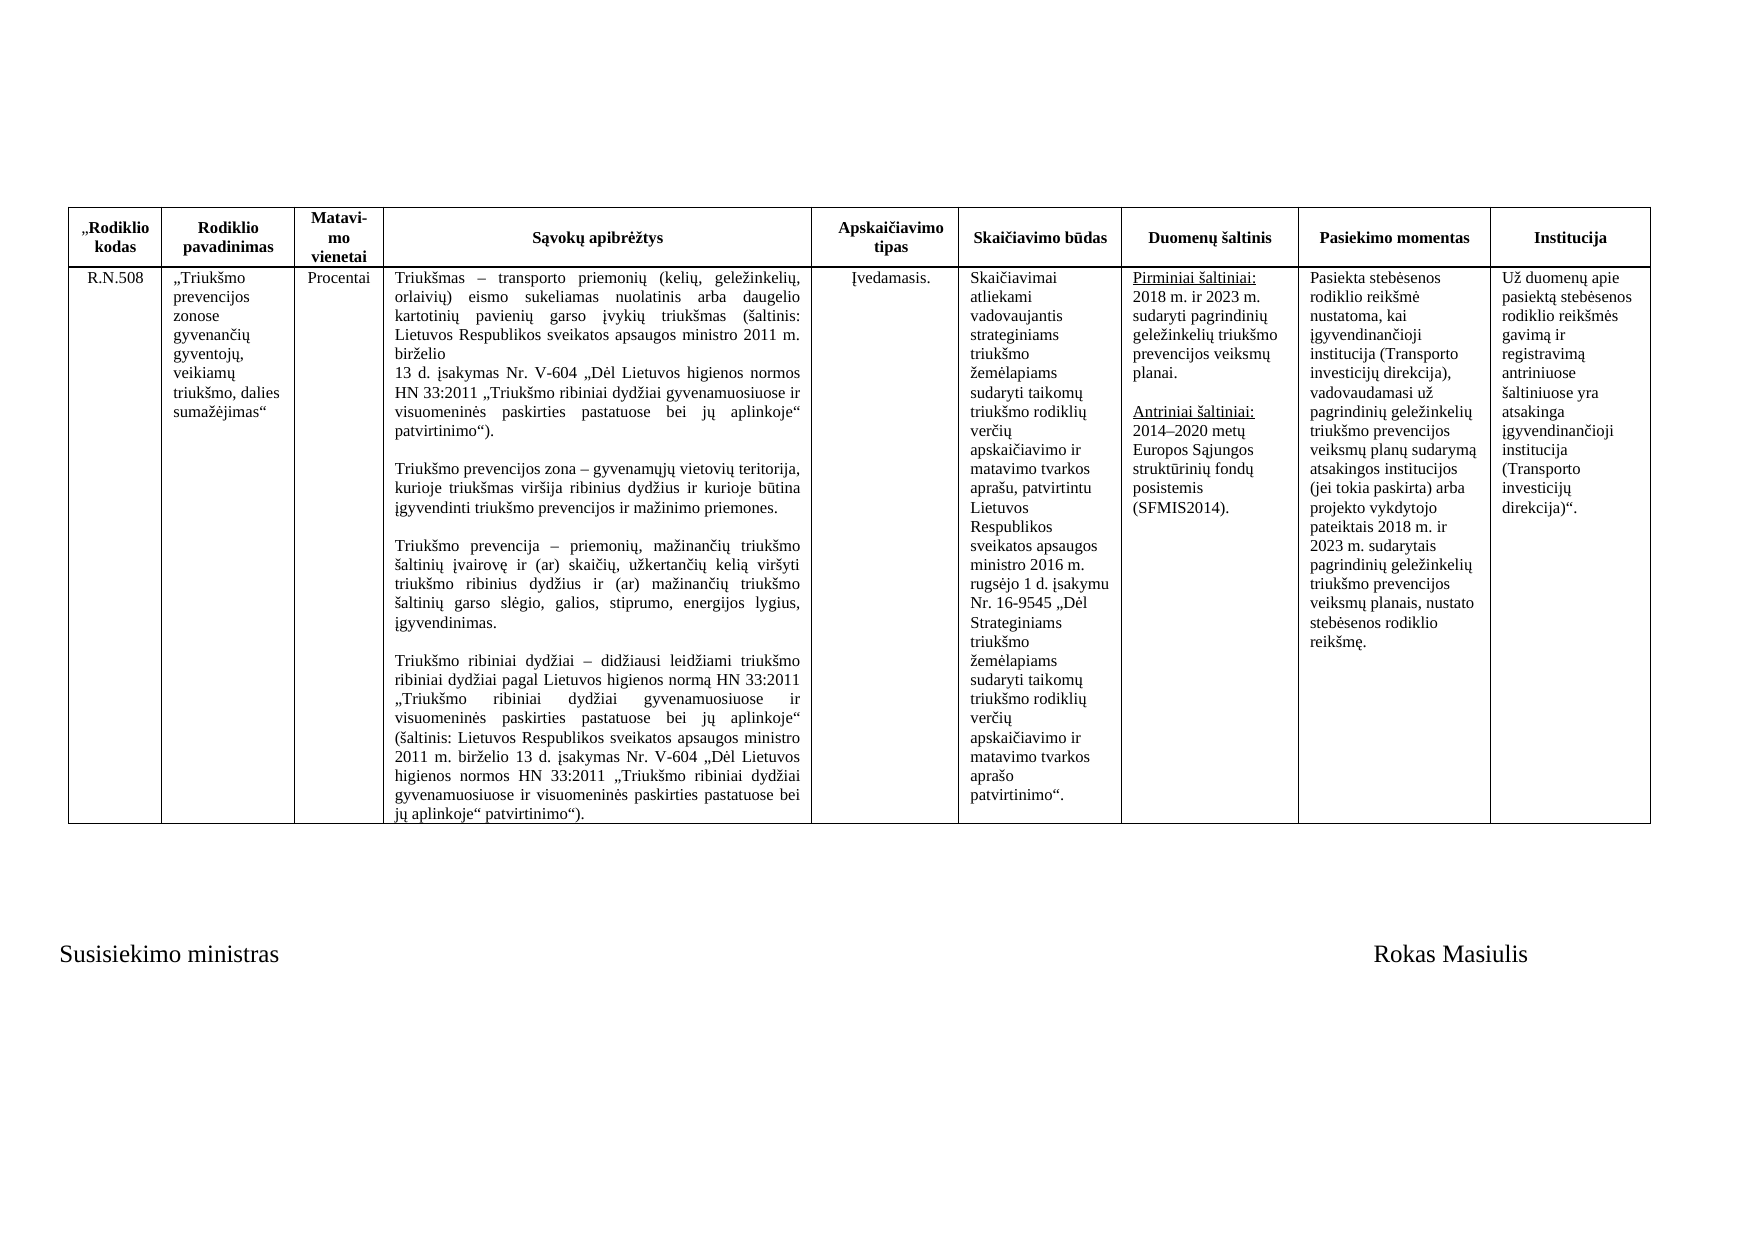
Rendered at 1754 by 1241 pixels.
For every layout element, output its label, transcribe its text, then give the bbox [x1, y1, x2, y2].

table_header Sąvokų apibrėžtys [384, 208, 811, 266]
table_header Apskaičiavimo tipas [812, 208, 958, 266]
table_header Rodiklio pavadinimas [162, 208, 294, 266]
text Susisiekimo ministras Rokas Masiulis [59, 939, 1636, 968]
table_cell Pirminiai šaltiniai: 2018 m. ir 2023 m. sudaryti pagrindinių geležinkelių triukšmo prevencijos veiksmų planai. Antriniai šaltiniai: 2014–2020 metų Europos Sąjungos struktūrinių fondų posistemis (SFMIS2014). [1122, 268, 1298, 823]
table_header Pasiekimo momentas [1299, 208, 1490, 266]
table_cell „Triukšmo prevencijos zonose gyvenančių gyventojų, veikiamų triukšmo, dalies sumažėjimas“ [162, 268, 294, 823]
table_cell Procentai [295, 268, 383, 823]
table_header Matavi-mo vienetai [295, 208, 383, 266]
table_header Institucija [1491, 208, 1650, 266]
table_cell Skaičiavimai atliekami vadovaujantis strateginiams triukšmo žemėlapiams sudaryti taikomų triukšmo rodiklių verčių apskaičiavimo ir matavimo tvarkos aprašu, patvirtintu Lietuvos Respublikos sveikatos apsaugos ministro 2016 m. rugsėjo 1 d. įsakymu Nr. 16-9545 „Dėl Strateginiams triukšmo žemėlapiams sudaryti taikomų triukšmo rodiklių verčių apskaičiavimo ir matavimo tvarkos aprašo patvirtinimo“. [959, 268, 1121, 823]
table_header Skaičiavimo būdas [959, 208, 1121, 266]
table_cell Už duomenų apie pasiektą stebėsenos rodiklio reikšmės gavimą ir registravimą antriniuose šaltiniuose yra atsakinga įgyvendinančioji institucija (Transporto investicijų direkcija)“. [1491, 268, 1650, 823]
table_cell Triukšmas – transporto priemonių (kelių, geležinkelių, orlaivių) eismo sukeliamas nuolatinis arba daugelio kartotinių pavienių garso įvykių triukšmas (šaltinis: Lietuvos Respublikos sveikatos apsaugos ministro 2011 m. birželio 13 d. įsakymas Nr. V-604 „Dėl Lietuvos higienos normos HN 33:2011 „Triukšmo ribiniai dydžiai gyvenamuosiuose ir visuomeninės paskirties pastatuose bei jų aplinkoje“ patvirtinimo“). Triukšmo prevencijos zona – gyvenamųjų vietovių teritorija, kurioje triukšmas viršija ribinius dydžius ir kurioje būtina įgyvendinti triukšmo prevencijos ir mažinimo priemones. Triukšmo prevencija – priemonių, mažinančių triukšmo šaltinių įvairovę ir (ar) skaičių, užkertančių kelią viršyti triukšmo ribinius dydžius ir (ar) mažinančių triukšmo šaltinių garso slėgio, galios, stiprumo, energijos lygius, įgyvendinimas. Triukšmo ribiniai dydžiai – didžiausi leidžiami triukšmo ribiniai dydžiai pagal Lietuvos higienos normą HN 33:2011 „Triukšmo ribiniai dydžiai gyvenamuosiuose ir visuomeninės paskirties pastatuose bei jų aplinkoje“ (šaltinis: Lietuvos Respublikos sveikatos apsaugos ministro 2011 m. birželio 13 d. įsakymas Nr. V-604 „Dėl Lietuvos higienos normos HN 33:2011 „Triukšmo ribiniai dydžiai gyvenamuosiuose ir visuomeninės paskirties pastatuose bei jų aplinkoje“ patvirtinimo“). [384, 268, 811, 823]
table_header „Rodiklio kodas [69, 208, 161, 266]
table_cell R.N.508 [69, 268, 161, 823]
table_header Duomenų šaltinis [1122, 208, 1298, 266]
table_cell Pasiekta stebėsenos rodiklio reikšmė nustatoma, kai įgyvendinančioji institucija (Transporto investicijų direkcija), vadovaudamasi už pagrindinių geležinkelių triukšmo prevencijos veiksmų planų sudarymą atsakingos institucijos (jei tokia paskirta) arba projekto vykdytojo pateiktais 2018 m. ir 2023 m. sudarytais pagrindinių geležinkelių triukšmo prevencijos veiksmų planais, nustato stebėsenos rodiklio reikšmę. [1299, 268, 1490, 823]
table_cell Įvedamasis. [812, 268, 958, 823]
